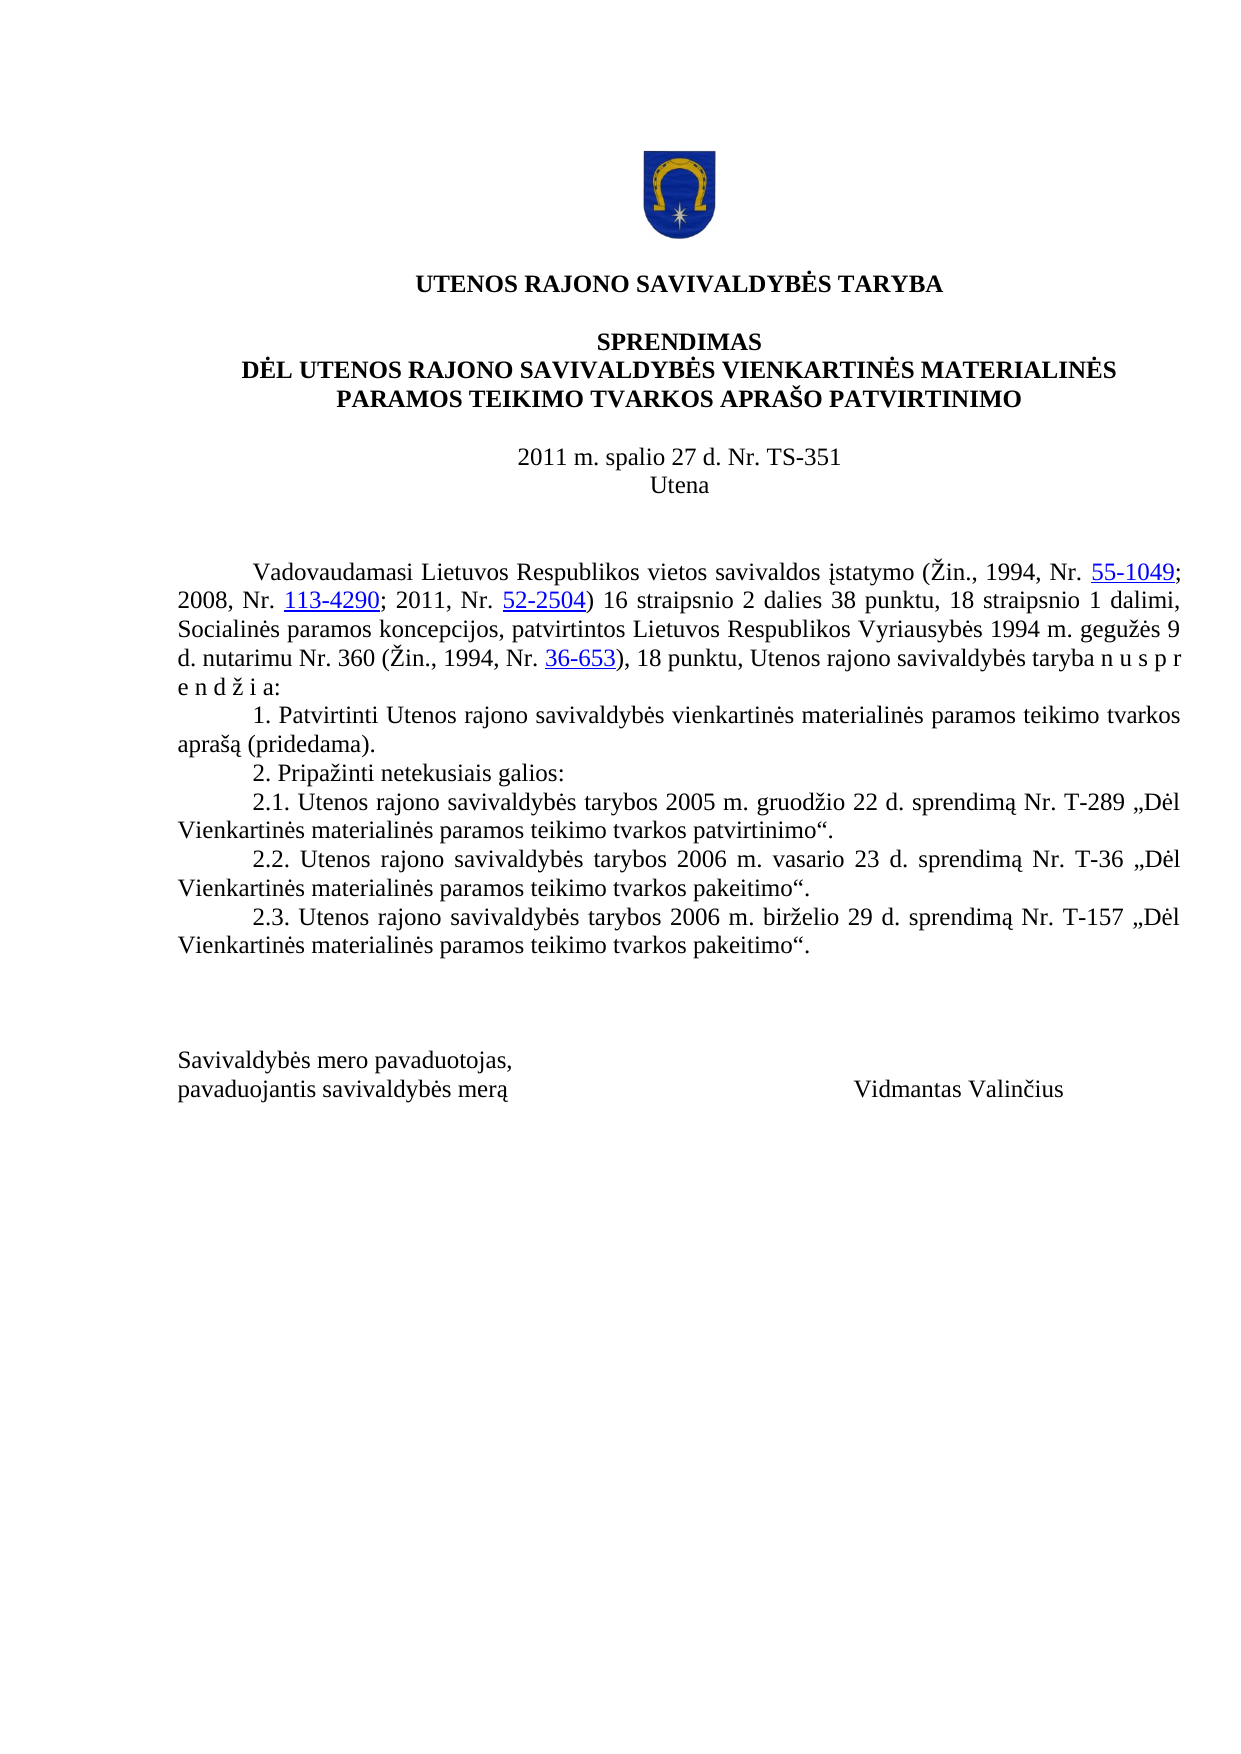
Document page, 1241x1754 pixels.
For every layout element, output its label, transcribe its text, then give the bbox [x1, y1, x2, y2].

text Savivaldybės mero pavaduotojas, [177, 1045, 1181, 1074]
text Utena [177, 470, 1181, 499]
text Vadovaudamasi Lietuvos Respublikos vietos savivaldos įstatymo (Žin., 1994, Nr. 55-1049; 2008, Nr. 113-4290; 2011, Nr. 52-2504) 16 straipsnio 2 dalies 38 punktu, 18 straipsnio 1 dalimi, Socialinės paramos koncepcijos, patvirtintos Lietuvos Respublikos Vyriausybės 1994 m. gegužės 9 d. nutarimu Nr. 360 (Žin., 1994, Nr. 36-653), 18 punktu, Utenos rajono savivaldybės taryba n u s p r e n d ž i a: [177, 557, 1181, 700]
text SPRENDIMAS [177, 327, 1181, 355]
text 2.3. Utenos rajono savivaldybės tarybos 2006 m. birželio 29 d. sprendimą Nr. T-157 „Dėl Vienkartinės materialinės paramos teikimo tvarkos pakeitimo“. [177, 902, 1181, 959]
text 2.2. Utenos rajono savivaldybės tarybos 2006 m. vasario 23 d. sprendimą Nr. T-36 „Dėl Vienkartinės materialinės paramos teikimo tvarkos pakeitimo“. [177, 844, 1181, 902]
text 2011 m. spalio 27 d. Nr. TS-351 [177, 442, 1181, 470]
text UTENOS RAJONO SAVIVALDYBĖS TARYBA [177, 269, 1181, 298]
text DĖL UTENOS RAJONO SAVIVALDYBĖS VIENKARTINĖS MATERIALINĖS PARAMOS TEIKIMO TVARKOS APRAŠO PATVIRTINIMO [177, 355, 1181, 413]
text 2. Pripažinti netekusiais galios: [177, 758, 1181, 787]
text 1. Patvirtinti Utenos rajono savivaldybės vienkartinės materialinės paramos teikimo tvarkos aprašą (pridedama). [177, 700, 1181, 758]
text 2.1. Utenos rajono savivaldybės tarybos 2005 m. gruodžio 22 d. sprendimą Nr. T-289 „Dėl Vienkartinės materialinės paramos teikimo tvarkos patvirtinimo“. [177, 787, 1181, 844]
text pavaduojantis savivaldybės merą Vidmantas Valinčius [177, 1074, 1181, 1103]
